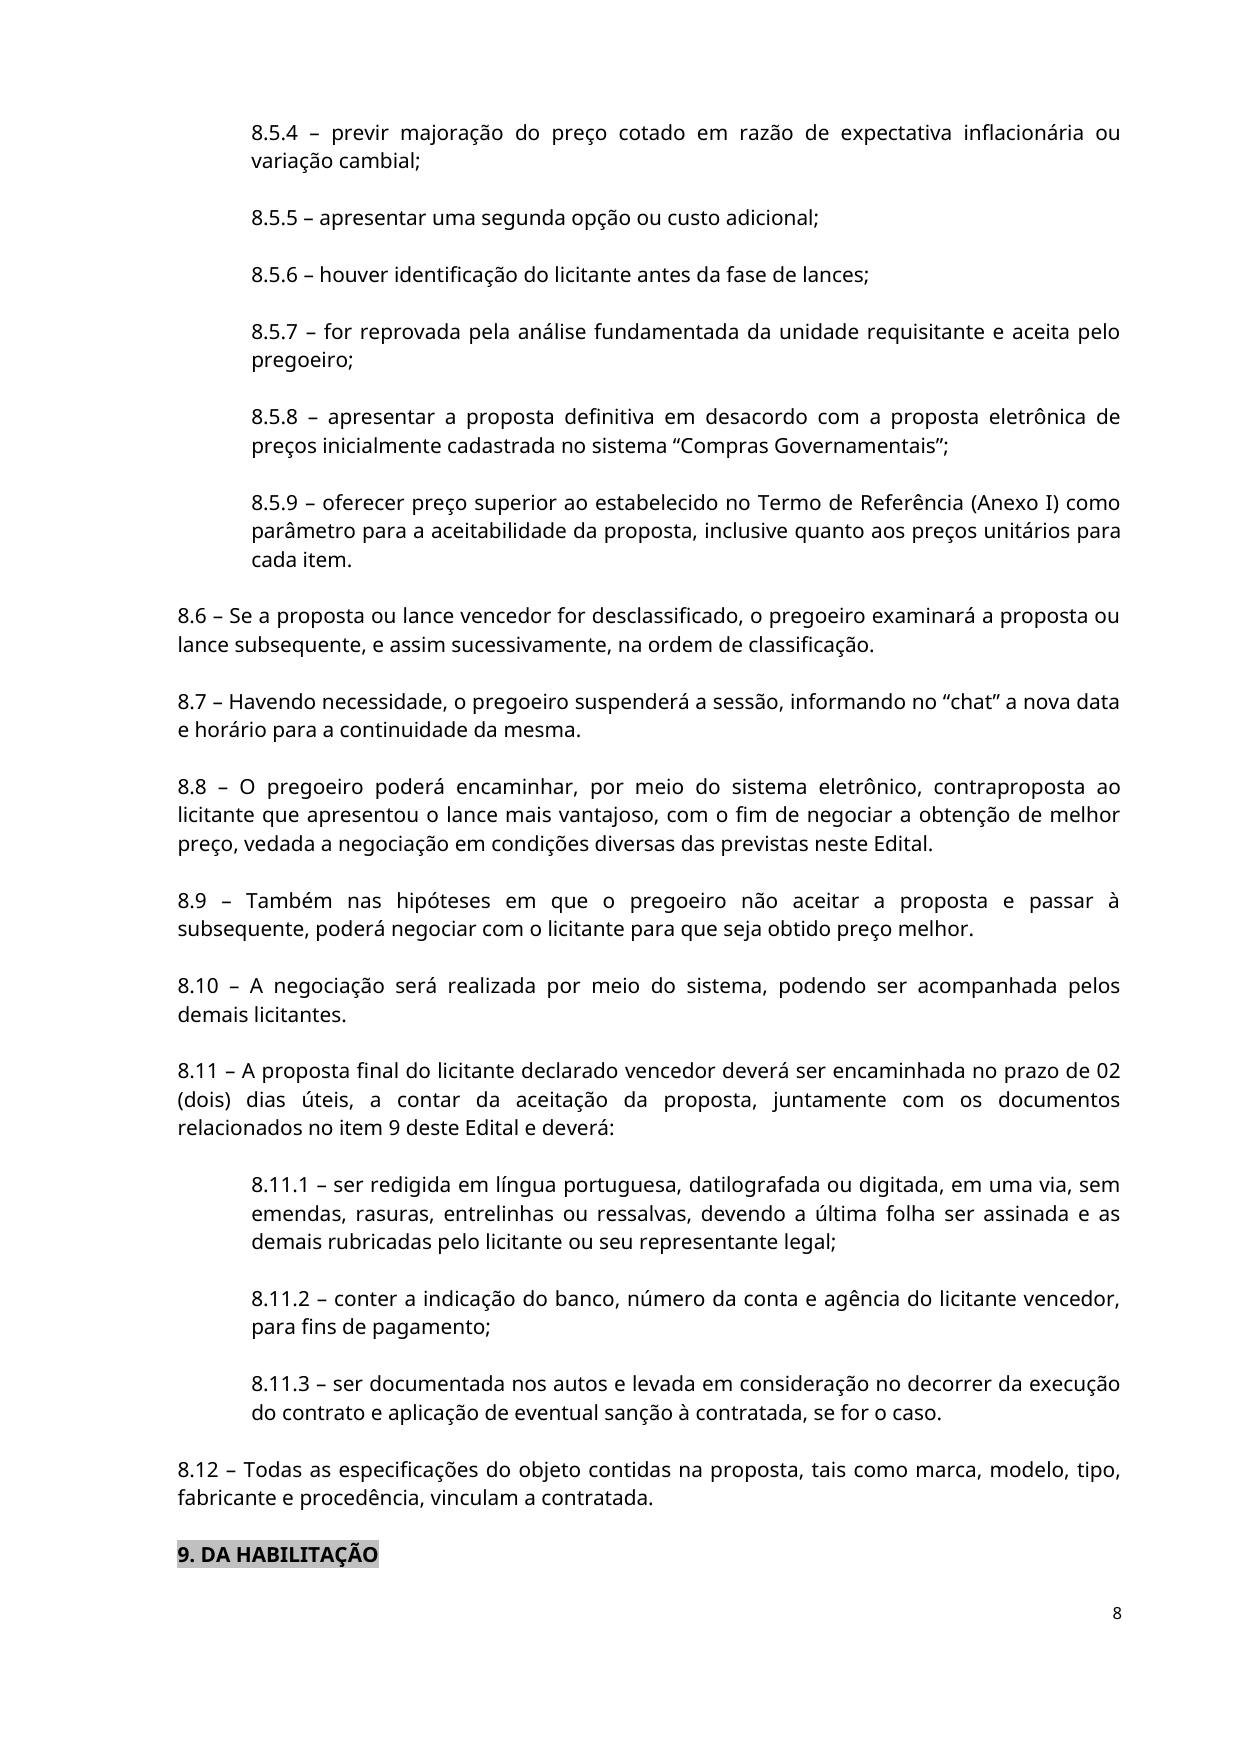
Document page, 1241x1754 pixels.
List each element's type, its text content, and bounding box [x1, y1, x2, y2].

text 8.9 – Também nas hipóteses em que o pregoeiro não aceitar a proposta e passar à subsequente, poderá negociar com o licitante para que seja obtido preço melhor. [177, 886, 1122, 943]
text 8.5.5 – apresentar uma segunda opção ou custo adicional; [251, 203, 1122, 232]
text 8.5.9 – oferecer preço superior ao estabelecido no Termo de Referência (Anexo I) como parâmetro para a aceitabilidade da proposta, inclusive quanto aos preços unitários para cada item. [251, 488, 1122, 573]
text 9. DA HABILITAÇÃO [177, 1540, 1122, 1568]
text 8.8 – O pregoeiro poderá encaminhar, por meio do sistema eletrônico, contraproposta ao licitante que apresentou o lance mais vantajoso, com o fim de negociar a obtenção de melhor preço, vedada a negociação em condições diversas das previstas neste Edital. [177, 772, 1122, 857]
text 8.11.1 – ser redigida em língua portuguesa, datilografada ou digitada, em uma via, sem emendas, rasuras, entrelinhas ou ressalvas, devendo a última folha ser assinada e as demais rubricadas pelo licitante ou seu representante legal; [251, 1170, 1122, 1256]
text 8.5.8 – apresentar a proposta definitiva em desacordo com a proposta eletrônica de preços inicialmente cadastrada no sistema “Compras Governamentais”; [251, 402, 1122, 459]
text 8.7 – Havendo necessidade, o pregoeiro suspenderá a sessão, informando no “chat” a nova data e horário para a continuidade da mesma. [177, 687, 1122, 744]
text 8.10 – A negociação será realizada por meio do sistema, podendo ser acompanhada pelos demais licitantes. [177, 971, 1122, 1028]
text 8.11.2 – conter a indicação do banco, número da conta e agência do licitante vencedor, para fins de pagamento; [251, 1284, 1122, 1341]
text 8.6 – Se a proposta ou lance vencedor for desclassificado, o pregoeiro examinará a proposta ou lance subsequente, e assim sucessivamente, na ordem de classificação. [177, 602, 1122, 658]
text 8.5.4 – previr majoração do preço cotado em razão de expectativa inflacionária ou variação cambial; [251, 118, 1122, 175]
text 8.12 – Todas as especificações do objeto contidas na proposta, tais como marca, modelo, tipo, fabricante e procedência, vinculam a contratada. [177, 1455, 1122, 1512]
text 8.5.7 – for reprovada pela análise fundamentada da unidade requisitante e aceita pelo pregoeiro; [251, 317, 1122, 374]
text 8.11 – A proposta final do licitante declarado vencedor deverá ser encaminhada no prazo de 02 (dois) dias úteis, a contar da aceitação da proposta, juntamente com os documentos relacionados no item 9 deste Edital e deverá: [177, 1057, 1122, 1142]
text 8.11.3 – ser documentada nos autos e levada em consideração no decorrer da execução do contrato e aplicação de eventual sanção à contratada, se for o caso. [251, 1369, 1122, 1426]
text 8.5.6 – houver identificação do licitante antes da fase de lances; [251, 260, 1122, 289]
